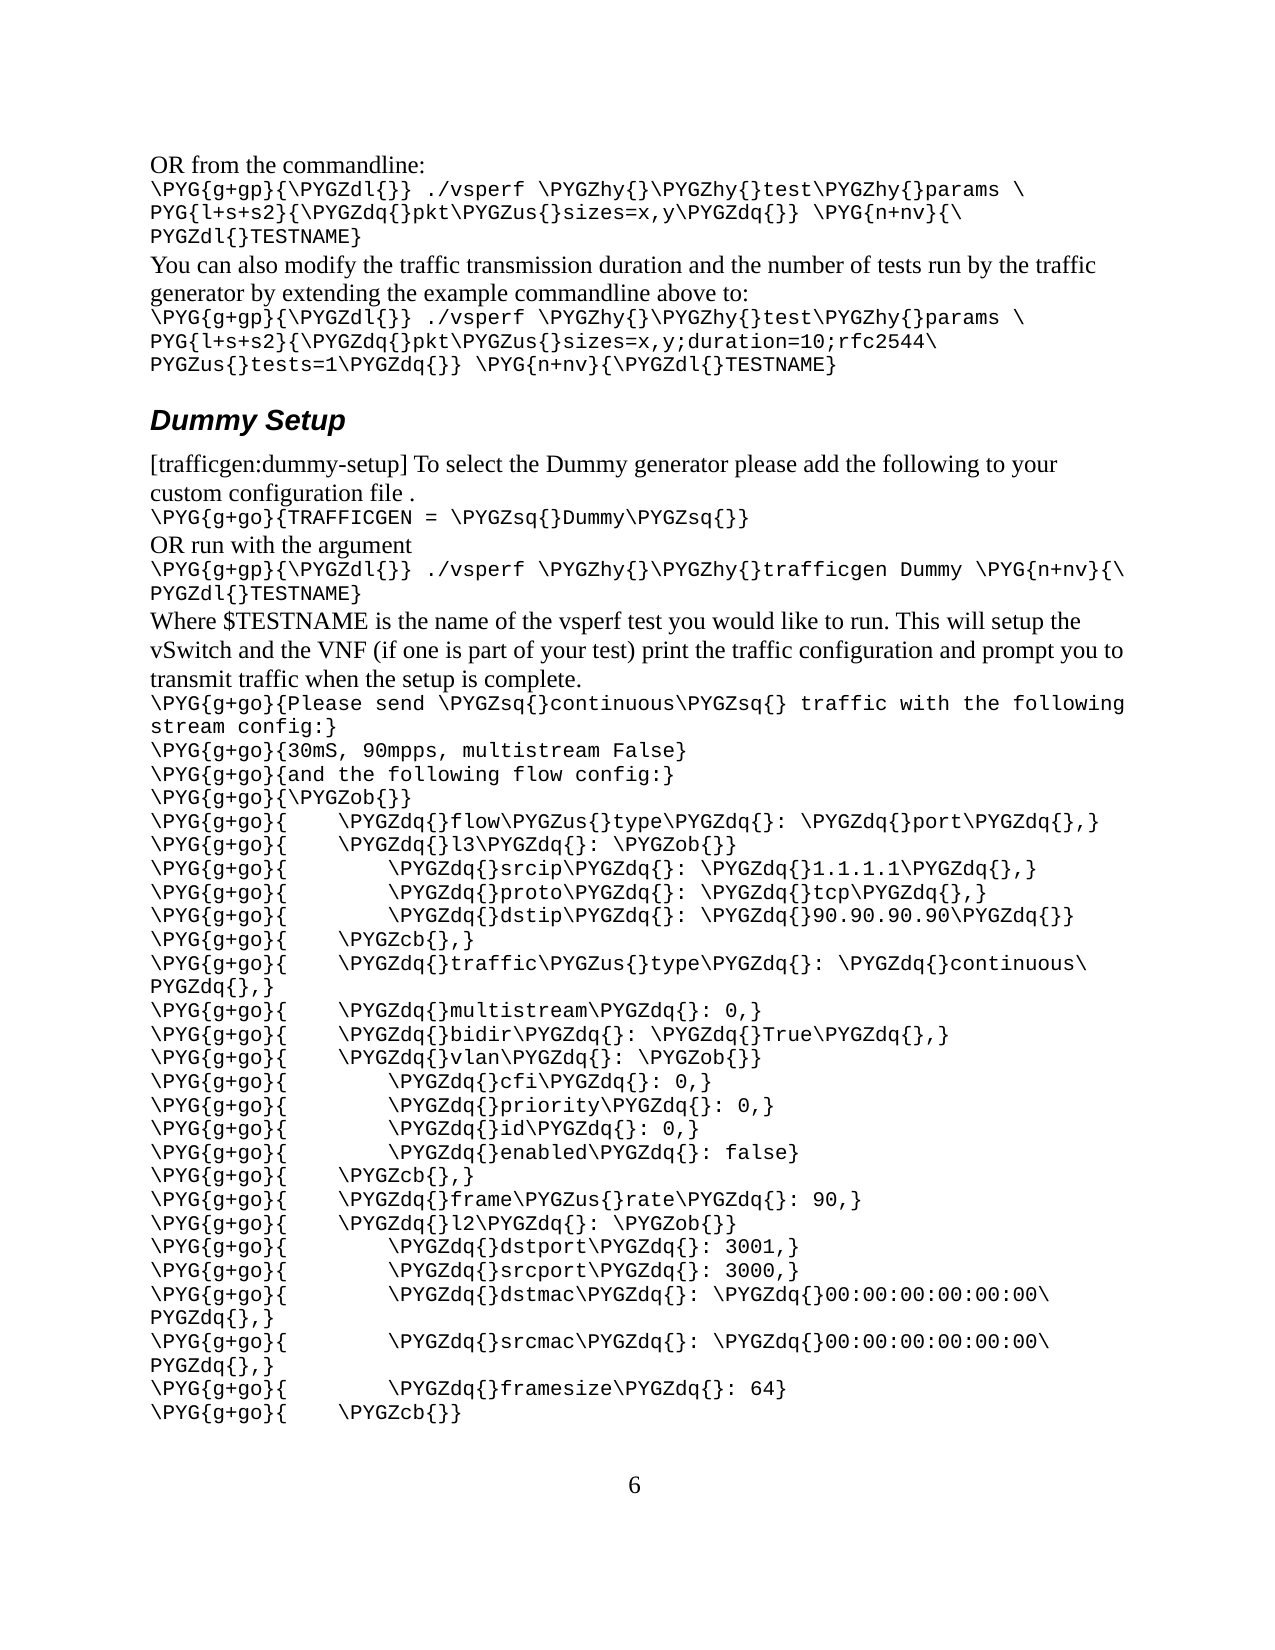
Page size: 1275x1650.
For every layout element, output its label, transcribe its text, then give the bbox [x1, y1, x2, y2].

text \PYG{g+go}{ \PYGZdq{}framesize\PYGZdq{}: 64} [150, 1378, 1125, 1402]
text \PYG{g+go}{ \PYGZdq{}cfi\PYGZdq{}: 0,} [150, 1071, 1125, 1094]
text \PYG{g+gp}{\PYGZdl{}} ./vsperf \PYGZhy{}\PYGZhy{}test\PYGZhy{}params \PYG{l+s+s2}{\PYGZdq{}pkt\PYGZus{}sizes=x,y\PYGZdq{}} \PYG{n+nv}{\PYGZdl{}TESTNAME} [150, 179, 1125, 250]
text \PYG{g+go}{ \PYGZdq{}flow\PYGZus{}type\PYGZdq{}: \PYGZdq{}port\PYGZdq{},} [150, 811, 1125, 834]
text \PYG{g+go}{ \PYGZdq{}traffic\PYGZus{}type\PYGZdq{}: \PYGZdq{}continuous\PYGZdq{},} [150, 953, 1125, 1000]
text \PYG{g+go}{ \PYGZdq{}dstport\PYGZdq{}: 3001,} [150, 1236, 1125, 1260]
subtitle Dummy Setup [150, 403, 1125, 437]
text \PYG{g+go}{ \PYGZdq{}srcport\PYGZdq{}: 3000,} [150, 1260, 1125, 1284]
text \PYG{g+go}{ \PYGZdq{}l3\PYGZdq{}: \PYGZob{}} [150, 834, 1125, 858]
text You can also modify the traffic transmission duration and the number of tests run by the traffic generator by extending the example commandline above to: [150, 250, 1125, 307]
text \PYG{g+go}{TRAFFICGEN = \PYGZsq{}Dummy\PYGZsq{}} [150, 507, 1125, 530]
text \PYG{g+go}{ \PYGZdq{}l2\PYGZdq{}: \PYGZob{}} [150, 1213, 1125, 1236]
text \PYG{g+go}{Please send \PYGZsq{}continuous\PYGZsq{} traffic with the following stream config:} [150, 693, 1125, 740]
text \PYG{g+go}{ \PYGZdq{}srcip\PYGZdq{}: \PYGZdq{}1.1.1.1\PYGZdq{},} [150, 858, 1125, 882]
text \PYG{g+go}{ \PYGZdq{}dstip\PYGZdq{}: \PYGZdq{}90.90.90.90\PYGZdq{}} [150, 905, 1125, 929]
text \PYG{g+go}{ \PYGZdq{}proto\PYGZdq{}: \PYGZdq{}tcp\PYGZdq{},} [150, 882, 1125, 905]
text \PYG{g+go}{ \PYGZdq{}priority\PYGZdq{}: 0,} [150, 1094, 1125, 1118]
text \PYG{g+go}{ \PYGZcb{},} [150, 929, 1125, 953]
text \PYG{g+go}{ \PYGZcb{}} [150, 1402, 1125, 1426]
text OR from the commandline: [150, 150, 1125, 179]
text \PYG{g+go}{\PYGZob{}} [150, 787, 1125, 811]
text Where $TESTNAME is the name of the vsperf test you would like to run. This will setup the vSwitch and the VNF (if one is part of your test) print the traffic configuration and prompt you to transmit traffic when the setup is complete. [150, 606, 1125, 693]
text \PYG{g+gp}{\PYGZdl{}} ./vsperf \PYGZhy{}\PYGZhy{}trafficgen Dummy \PYG{n+nv}{\PYGZdl{}TESTNAME} [150, 559, 1125, 606]
text \PYG{g+go}{ \PYGZdq{}enabled\PYGZdq{}: false} [150, 1142, 1125, 1166]
text \PYG{g+go}{ \PYGZdq{}id\PYGZdq{}: 0,} [150, 1118, 1125, 1142]
text \PYG{g+go}{30mS, 90mpps, multistream False} [150, 740, 1125, 763]
text \PYG{g+go}{ \PYGZdq{}vlan\PYGZdq{}: \PYGZob{}} [150, 1047, 1125, 1071]
text \PYG{g+go}{ \PYGZdq{}frame\PYGZus{}rate\PYGZdq{}: 90,} [150, 1189, 1125, 1213]
text \PYG{g+gp}{\PYGZdl{}} ./vsperf \PYGZhy{}\PYGZhy{}test\PYGZhy{}params \PYG{l+s+s2}{\PYGZdq{}pkt\PYGZus{}sizes=x,y;duration=10;rfc2544\PYGZus{}tests=1\PYGZdq{}} \PYG{n+nv}{\PYGZdl{}TESTNAME} [150, 307, 1125, 378]
text \PYG{g+go}{and the following flow config:} [150, 763, 1125, 787]
text \PYG{g+go}{ \PYGZdq{}srcmac\PYGZdq{}: \PYGZdq{}00:00:00:00:00:00\PYGZdq{},} [150, 1331, 1125, 1378]
text \PYG{g+go}{ \PYGZcb{},} [150, 1166, 1125, 1189]
text \PYG{g+go}{ \PYGZdq{}dstmac\PYGZdq{}: \PYGZdq{}00:00:00:00:00:00\PYGZdq{},} [150, 1284, 1125, 1331]
text \PYG{g+go}{ \PYGZdq{}bidir\PYGZdq{}: \PYGZdq{}True\PYGZdq{},} [150, 1024, 1125, 1047]
text OR run with the argument [150, 530, 1125, 559]
text [trafficgen:dummy-setup] To select the Dummy generator please add the following to your custom configuration file . [150, 449, 1125, 507]
text \PYG{g+go}{ \PYGZdq{}multistream\PYGZdq{}: 0,} [150, 1000, 1125, 1024]
